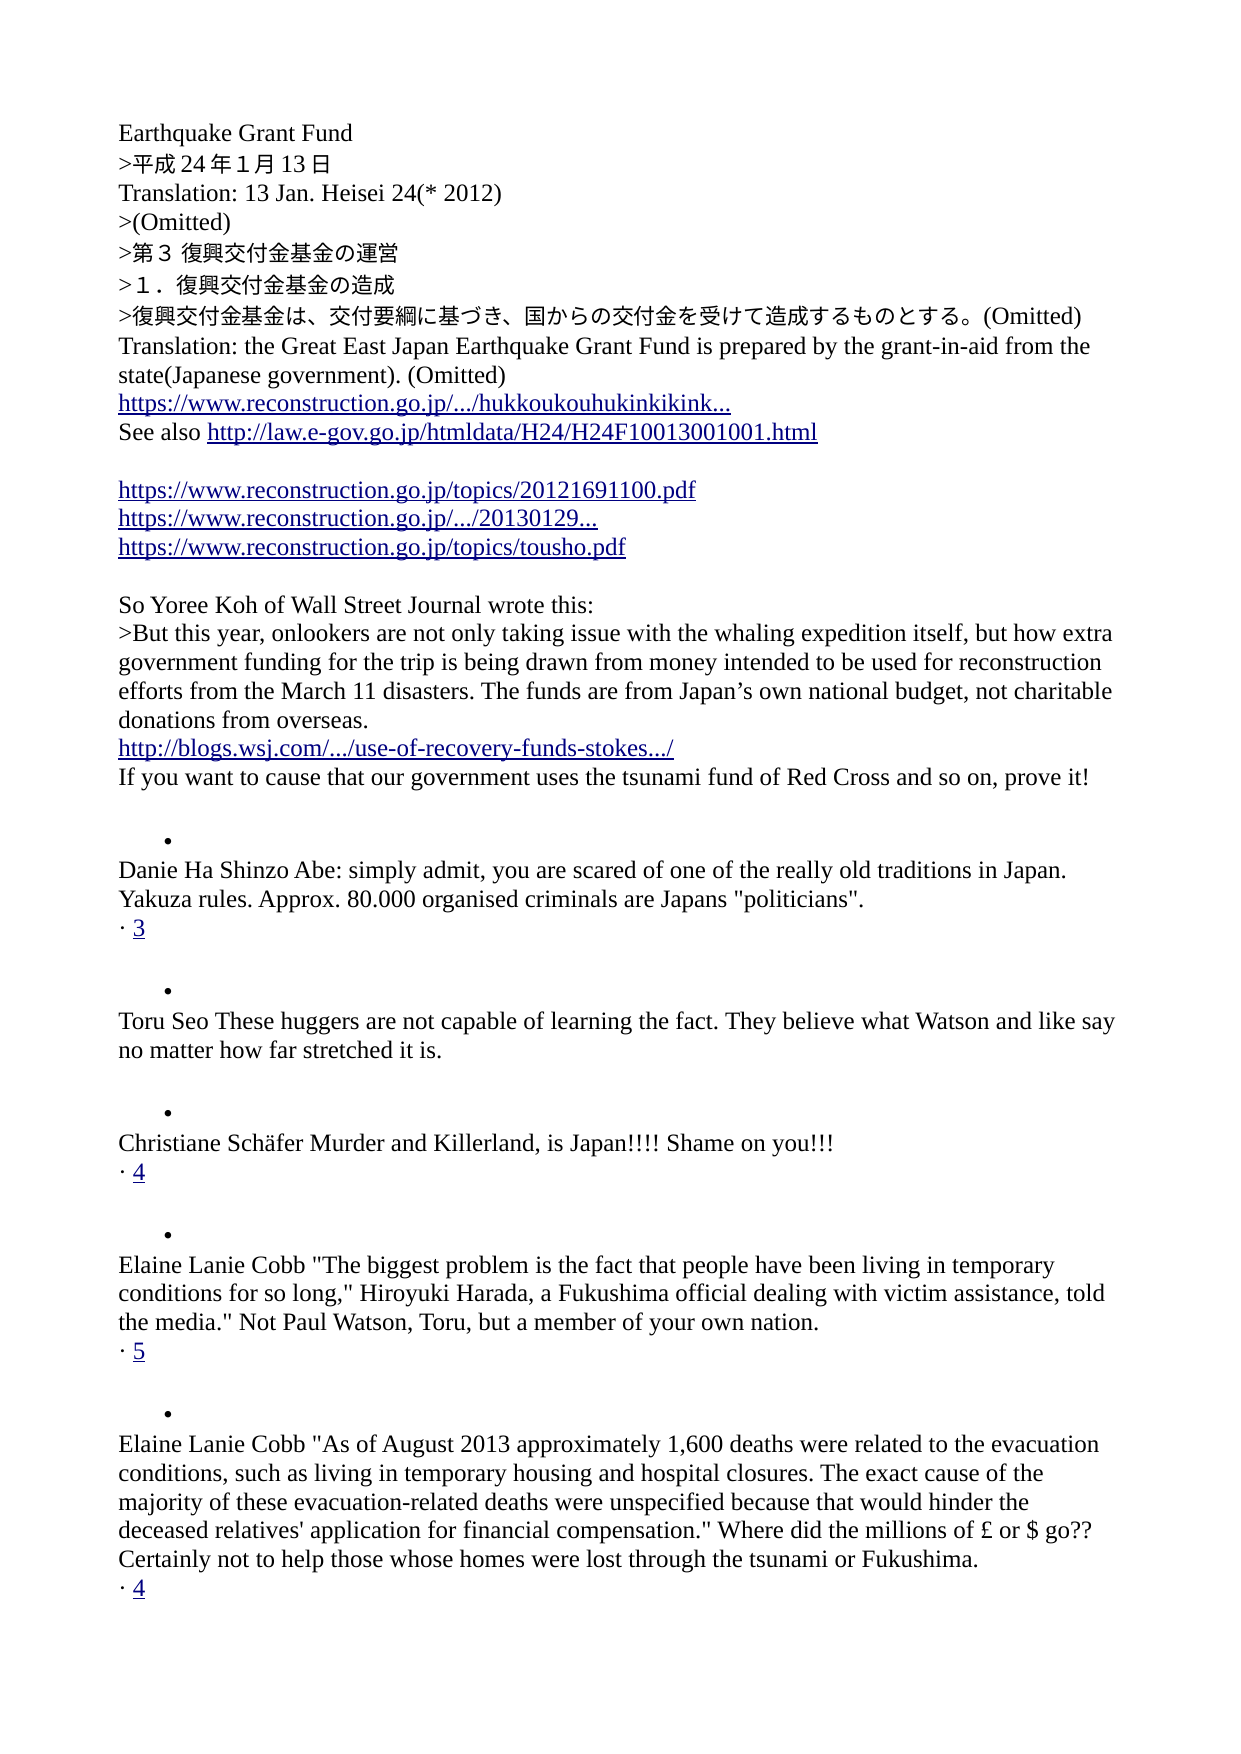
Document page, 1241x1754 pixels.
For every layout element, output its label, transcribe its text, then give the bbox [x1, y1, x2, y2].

text · 4 [118, 1157, 1122, 1185]
text Elaine Lanie Cobb "As of August 2013 approximately 1,600 deaths were related to the evacuation conditions, such as living in temporary housing and hospital closures. The exact cause of the majority of these evacuation-related deaths were unspecified because that would hinder the deceased relatives' application for financial compensation." Where did the millions of £ or $ go?? Certainly not to help those whose homes were lost through the tsunami or Fukushima. [118, 1429, 1122, 1573]
text Toru Seo These huggers are not capable of learning the fact. They believe what Watson and like say no matter how far stretched it is. [118, 1006, 1122, 1063]
text · 3 [118, 913, 1122, 942]
text · 5 [118, 1336, 1122, 1365]
text Christiane Schäfer Murder and Killerland, is Japan!!!! Shame on you!!! [118, 1128, 1122, 1157]
text Earthquake Grant Fund >平成24年１月13日 Translation: 13 Jan. Heisei 24(* 2012) >(Omitted) >第３ 復興交付金基金の運営 >１．復興交付金基金の造成 >復興交付金基金は、交付要綱に基づき、国からの交付金を受けて造成するものとする。(Omitted) Translation: the Great East Japan Earthquake Grant Fund is prepared by the grant-in-aid from the state(Japanese government). (Omitted) https://www.reconstruction.go.jp/.../hukkoukouhukinkikink... See also http://law.e-gov.go.jp/htmldata/H24/H24F10013001001.html https://www.reconstruction.go.jp/topics/20121691100.pdf https://www.reconstruction.go.jp/.../20130129... https://www.reconstruction.go.jp/topics/tousho.pdf So Yoree Koh of Wall Street Journal wrote this: >But this year, onlookers are not only taking issue with the whaling expedition itself, but how extra government funding for the trip is being drawn from money intended to be used for reconstruction efforts from the March 11 disasters. The funds are from Japan’s own national budget, not charitable donations from overseas. http://blogs.wsj.com/.../use-of-recovery-funds-stokes.../ If you want to cause that our government uses the tsunami fund of Red Cross and so on, prove it! [118, 118, 1122, 791]
text Elaine Lanie Cobb "The biggest problem is the fact that people have been living in temporary conditions for so long," Hiroyuki Harada, a Fukushima official dealing with victim assistance, told the media." Not Paul Watson, Toru, but a member of your own nation. [118, 1250, 1122, 1336]
text Danie Ha Shinzo Abe: simply admit, you are scared of one of the really old traditions in Japan. Yakuza rules. Approx. 80.000 organised criminals are Japans "politicians". [118, 855, 1122, 913]
text · 4 [118, 1573, 1122, 1602]
